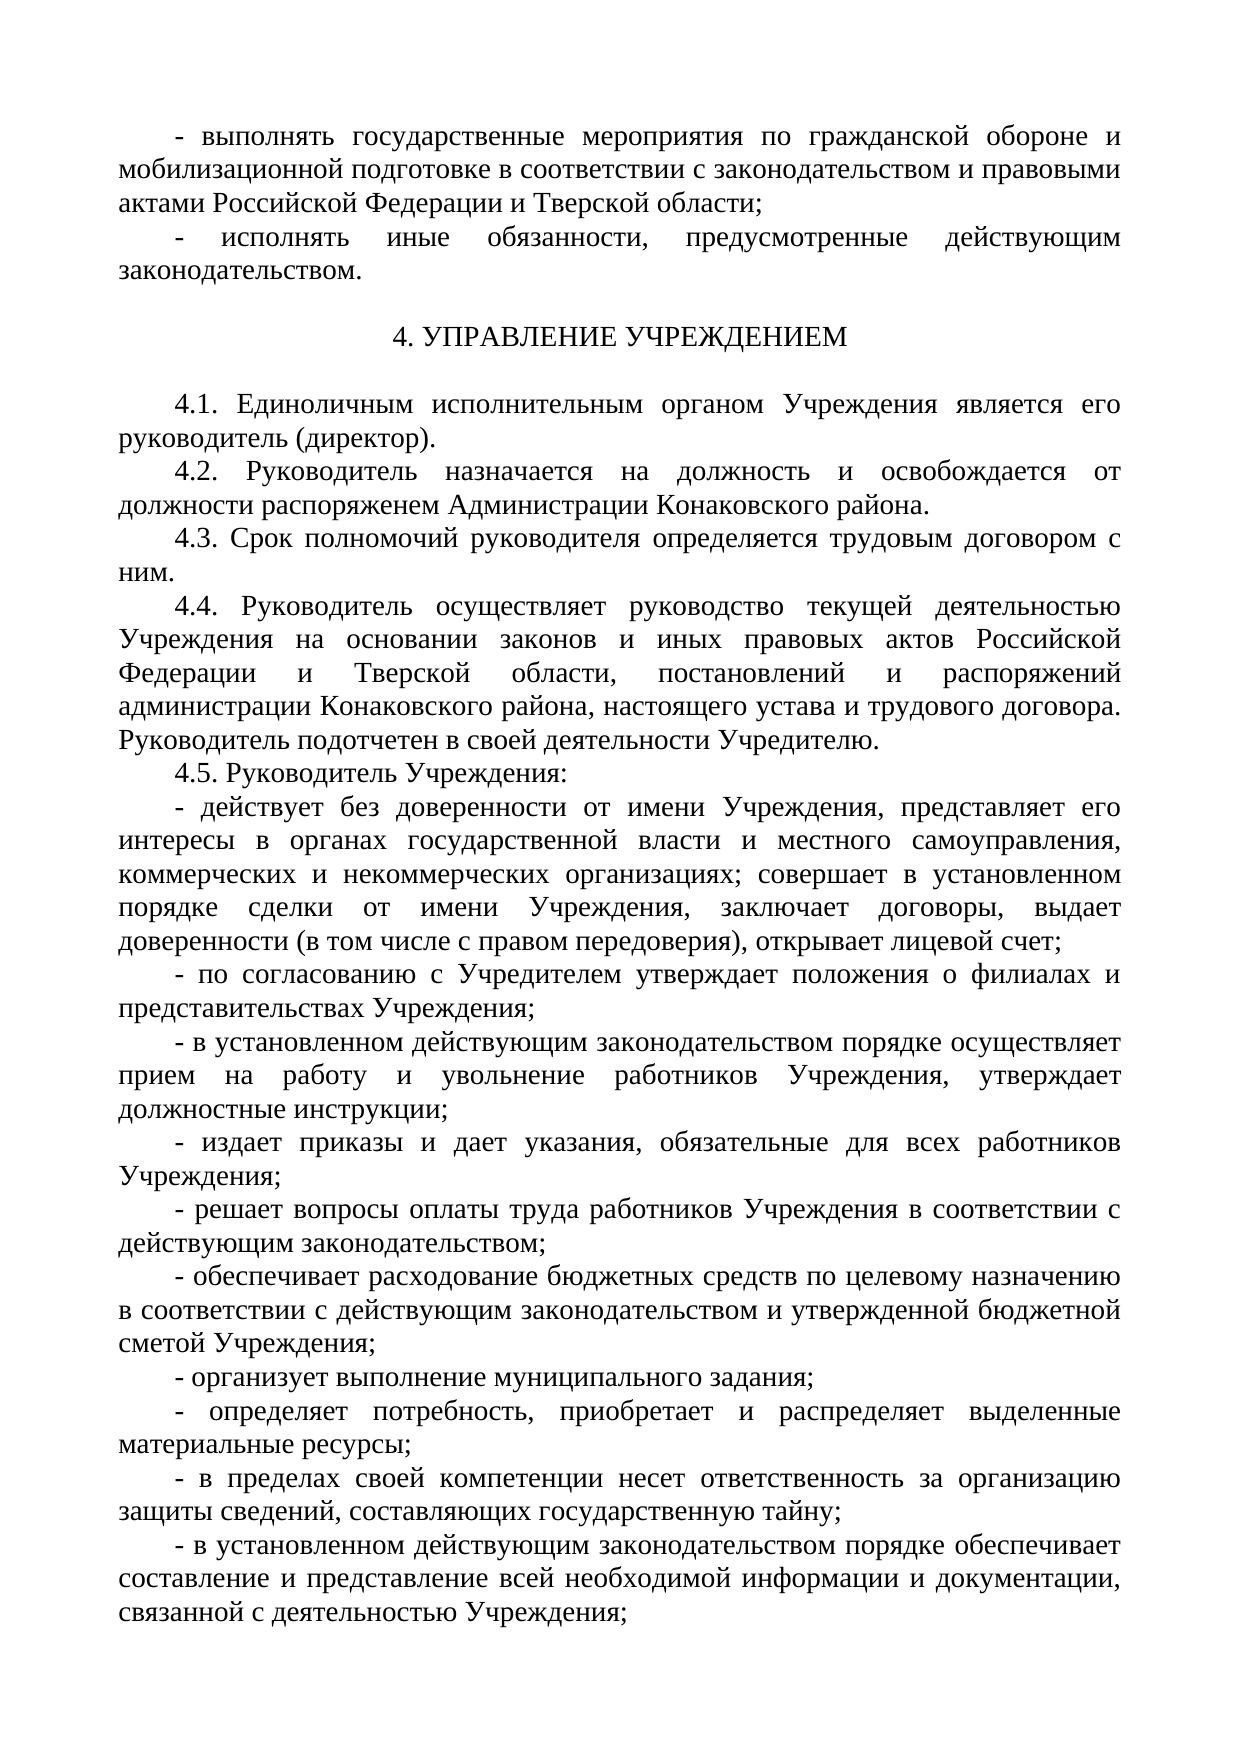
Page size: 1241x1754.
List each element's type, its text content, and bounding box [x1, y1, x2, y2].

text - обеспечивает расходование бюджетных средств по целевому назначению в соответствии с действующим законодательством и утвержденной бюджетной сметой Учреждения; [118, 1258, 1122, 1359]
text - действует без доверенности от имени Учреждения, представляет его интересы в органах государственной власти и местного самоуправления, коммерческих и некоммерческих организациях; совершает в установленном порядке сделки от имени Учреждения, заключает договоры, выдает доверенности (в том числе с правом передоверия), открывает лицевой счет; [118, 789, 1122, 957]
text 4.2. Руководитель назначается на должность и освобождается от должности распоряженем Администрации Конаковского района. [118, 453, 1122, 521]
text - исполнять иные обязанности, предусмотренные действующим законодательством. [118, 219, 1122, 286]
text 4.5. Руководитель Учреждения: [118, 755, 1122, 789]
text 4.4. Руководитель осуществляет руководство текущей деятельностью Учреждения на основании законов и иных правовых актов Российской Федерации и Тверской области, постановлений и распоряжений администрации Конаковского района, настоящего устава и трудового договора. Руководитель подотчетен в своей деятельности Учредителю. [118, 588, 1122, 755]
text - по согласованию с Учредителем утверждает положения о филиалах и представительствах Учреждения; [118, 957, 1122, 1024]
text - в установленном действующим законодательством порядке осуществляет прием на работу и увольнение работников Учреждения, утверждает должностные инструкции; [118, 1024, 1122, 1124]
text 4.3. Срок полномочий руководителя определяется трудовым договором с ним. [118, 521, 1122, 588]
text - решает вопросы оплаты труда работников Учреждения в соответствии с действующим законодательством; [118, 1191, 1122, 1258]
text - определяет потребность, приобретает и распределяет выделенные материальные ресурсы; [118, 1393, 1122, 1460]
text - в установленном действующим законодательством порядке обеспечивает составление и представление всей необходимой информации и документации, связанной с деятельностью Учреждения; [118, 1527, 1122, 1627]
text - издает приказы и дает указания, обязательные для всех работников Учреждения; [118, 1124, 1122, 1191]
text - в пределах своей компетенции несет ответственность за организацию защиты сведений, составляющих государственную тайну; [118, 1460, 1122, 1527]
text 4.1. Единоличным исполнительным органом Учреждения является его руководитель (директор). [118, 386, 1122, 453]
text - выполнять государственные мероприятия по гражданской обороне и мобилизационной подготовке в соответствии с законодательством и правовыми актами Российской Федерации и Тверской области; [118, 118, 1122, 219]
text - организует выполнение муниципального задания; [118, 1359, 1122, 1393]
text 4. УПРАВЛЕНИЕ УЧРЕЖДЕНИЕМ [118, 319, 1122, 353]
